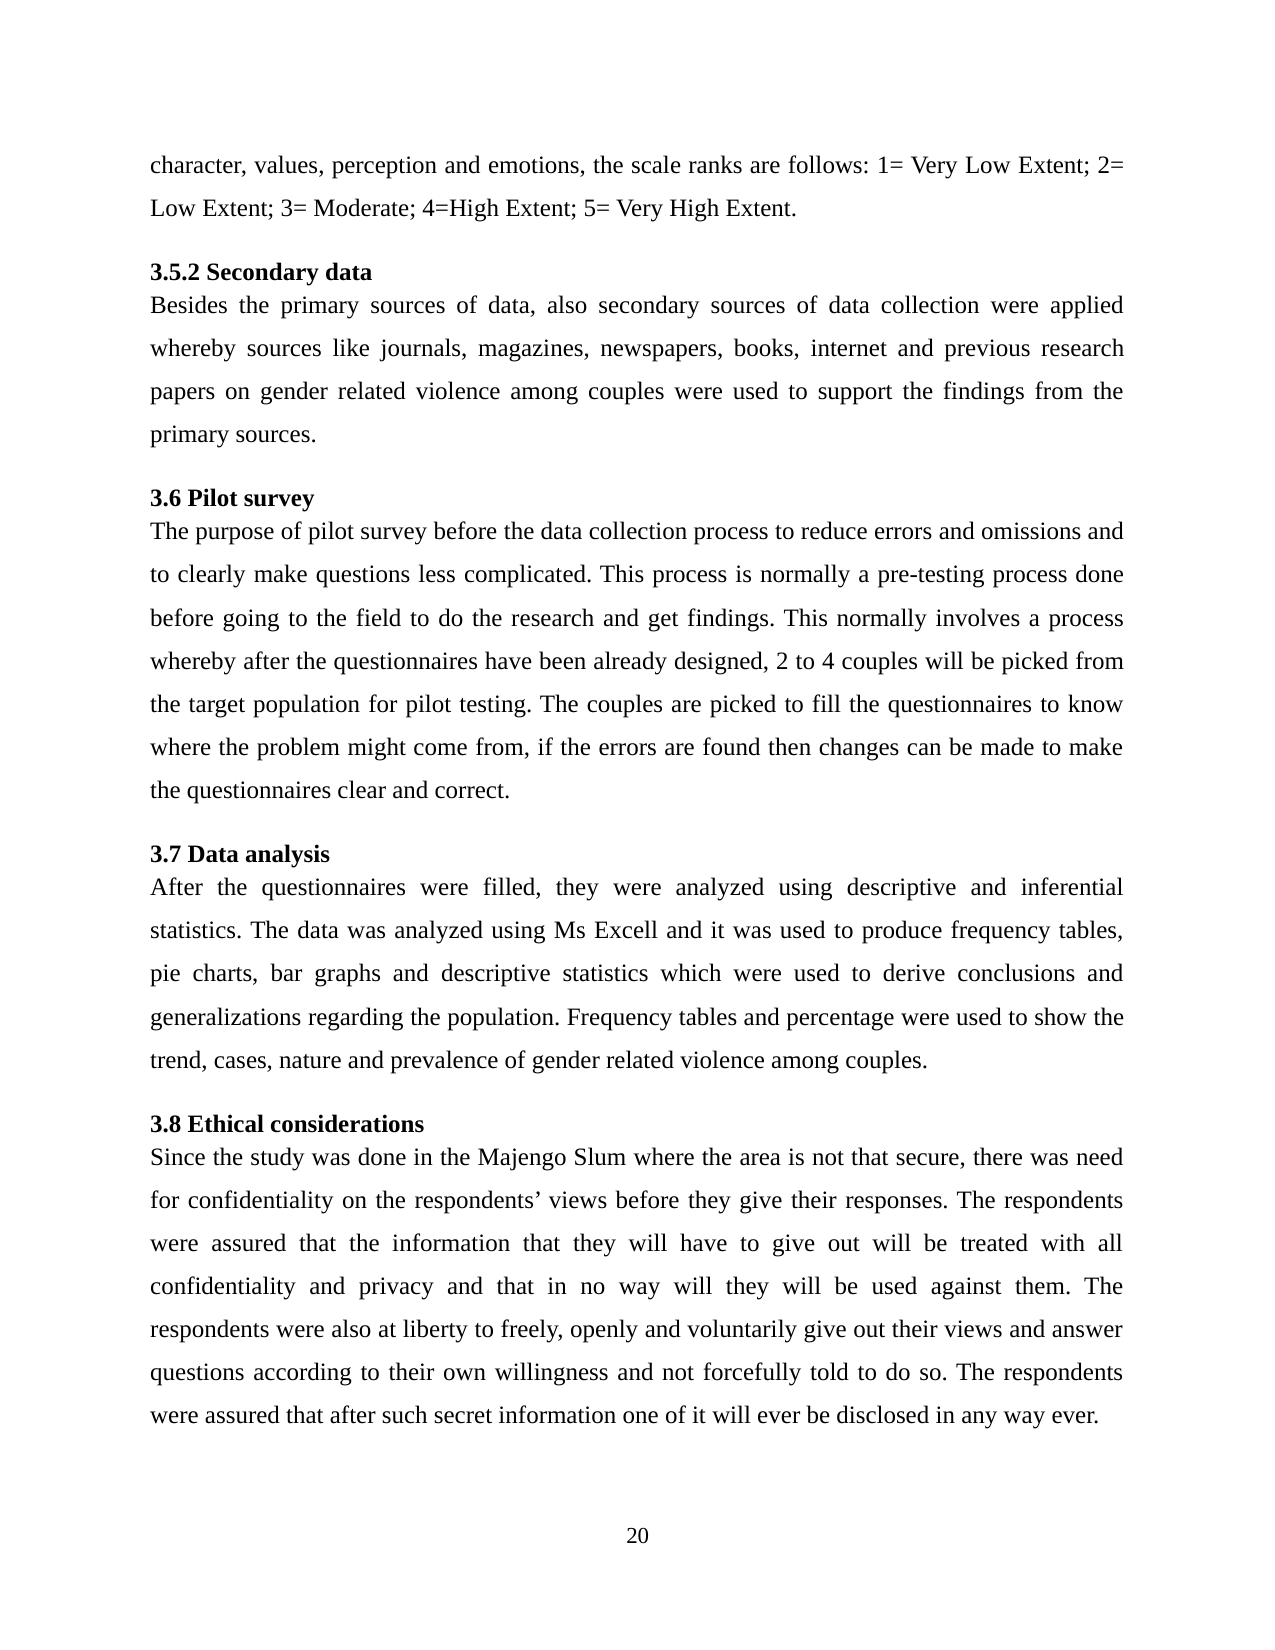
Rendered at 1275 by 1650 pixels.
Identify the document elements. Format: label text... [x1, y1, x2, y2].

subtitle 3.7 Data analysis [150, 839, 1125, 868]
text After the questionnaires were filled, they were analyzed using descriptive and inferential statistics. The data was analyzed using Ms Excell and it was used to produce frequency tables, pie charts, bar graphs and descriptive statistics which were used to derive conclusions and generalizations regarding the population. Frequency tables and percentage were used to show the trend, cases, nature and prevalence of gender related violence among couples. [150, 872, 1125, 1073]
text The purpose of pilot survey before the data collection process to reduce errors and omissions and to clearly make questions less complicated. This process is normally a pre-testing process done before going to the field to do the research and get findings. This normally involves a process whereby after the questionnaires have been already designed, 2 to 4 couples will be picked from the target population for pilot testing. The couples are picked to fill the questionnaires to know where the problem might come from, if the errors are found then changes can be made to make the questionnaires clear and correct. [150, 516, 1125, 804]
subtitle 3.6 Pilot survey [150, 483, 1125, 512]
subtitle 3.5.2 Secondary data [150, 257, 1125, 286]
text character, values, perception and emotions, the scale ranks are follows: 1= Very Low Extent; 2= Low Extent; 3= Moderate; 4=High Extent; 5= Very High Extent. [150, 150, 1125, 222]
text Besides the primary sources of data, also secondary sources of data collection were applied whereby sources like journals, magazines, newspapers, books, internet and previous research papers on gender related violence among couples were used to support the findings from the primary sources. [150, 290, 1125, 448]
subtitle 3.8 Ethical considerations [150, 1109, 1125, 1137]
text Since the study was done in the Majengo Slum where the area is not that secure, there was need for confidentiality on the respondents’ views before they give their responses. The respondents were assured that the information that they will have to give out will be treated with all confidentiality and privacy and that in no way will they will be used against them. The respondents were also at liberty to freely, openly and voluntarily give out their views and answer questions according to their own willingness and not forcefully told to do so. The respondents were assured that after such secret information one of it will ever be disclosed in any way ever. [150, 1142, 1125, 1429]
